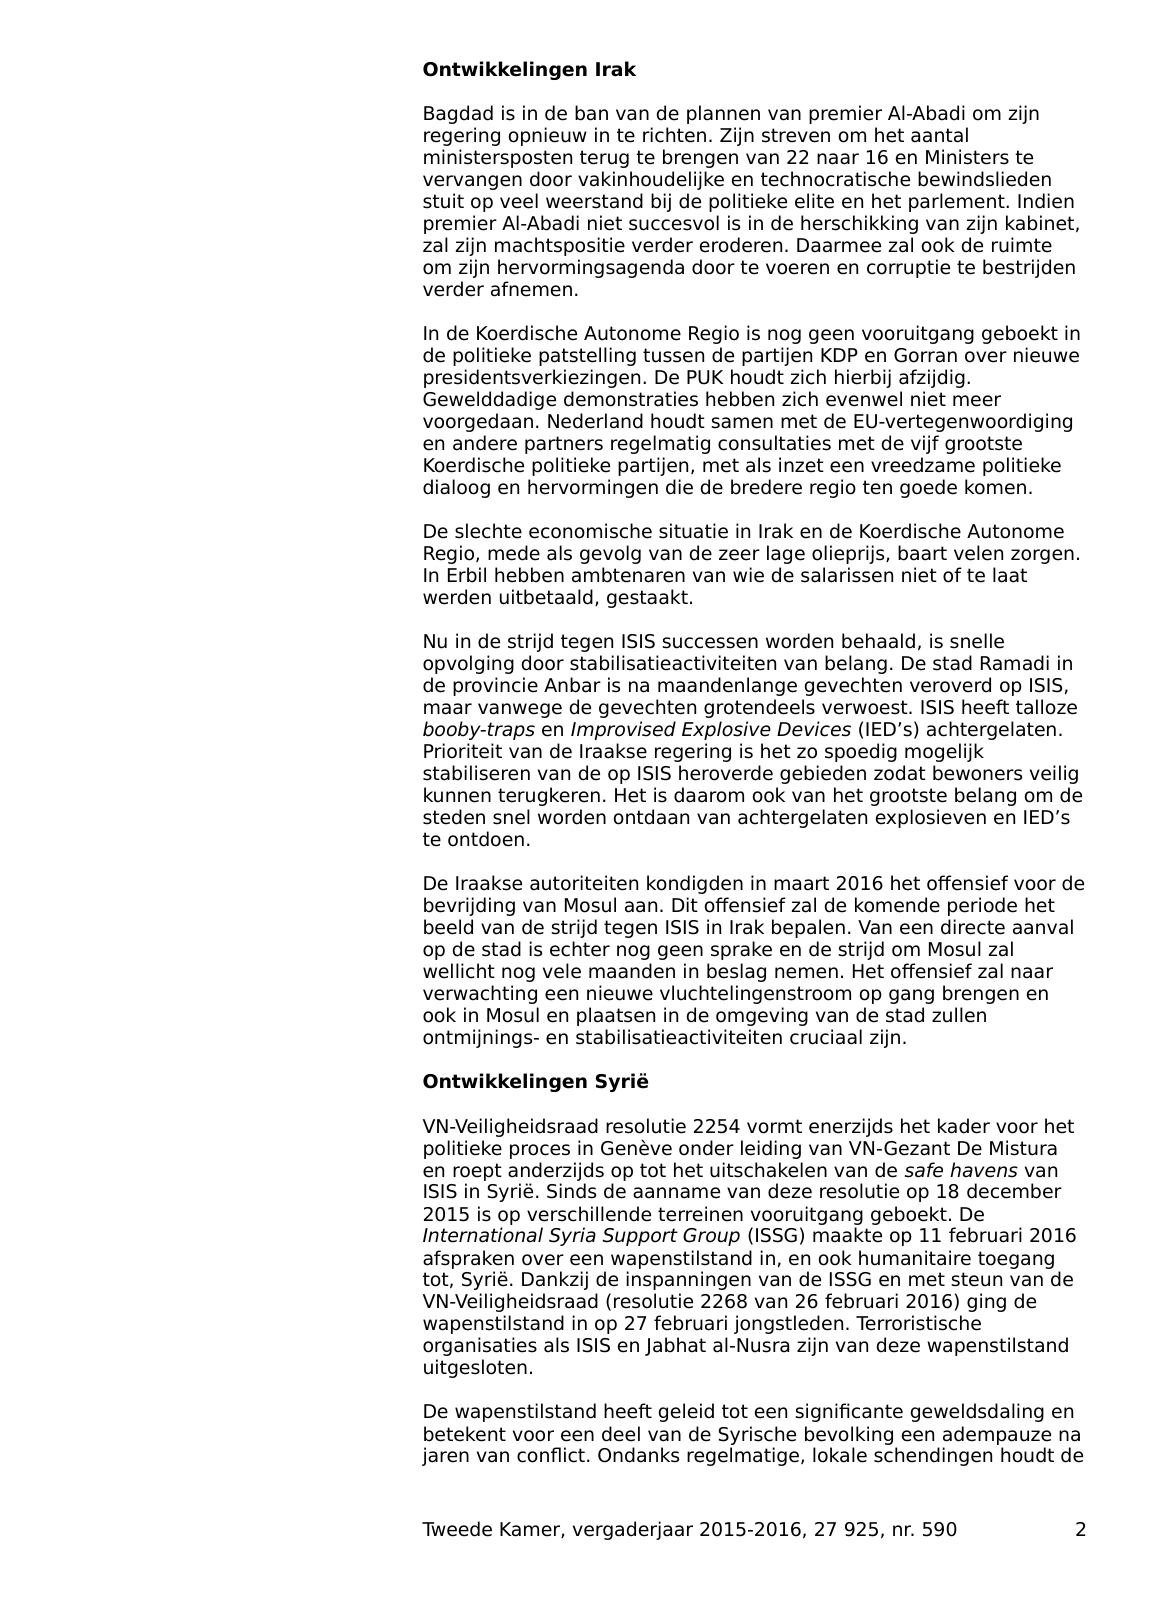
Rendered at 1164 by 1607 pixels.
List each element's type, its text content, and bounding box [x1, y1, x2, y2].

text De wapenstilstand heeft geleid tot een significante geweldsdaling en betekent voor een deel van de Syrische bevolking een adempauze na jaren van conflict. Ondanks regelmatige, lokale schendingen houdt de [422, 1401, 1087, 1467]
text In de Koerdische Autonome Regio is nog geen vooruitgang geboekt in de politieke patstelling tussen de partijen KDP en Gorran over nieuwe presidentsverkiezingen. De PUK houdt zich hierbij afzijdig. Gewelddadige demonstraties hebben zich evenwel niet meer voorgedaan. Nederland houdt samen met de EU-vertegenwoordiging en andere partners regelmatig consultaties met de vijf grootste Koerdische politieke partijen, met als inzet een vreedzame politieke dialoog en hervormingen die de bredere regio ten goede komen. [422, 323, 1087, 499]
text De slechte economische situatie in Irak en de Koerdische Autonome Regio, mede als gevolg van de zeer lage olieprijs, baart velen zorgen. In Erbil hebben ambtenaren van wie de salarissen niet of te laat werden uitbetaald, gestaakt. [422, 521, 1087, 609]
subtitle Ontwikkelingen Irak [422, 59, 1087, 81]
text Bagdad is in de ban van de plannen van premier Al-Abadi om zijn regering opnieuw in te richten. Zijn streven om het aantal ministersposten terug te brengen van 22 naar 16 en Ministers te vervangen door vakinhoudelijke en technocratische bewindslieden stuit op veel weerstand bij de politieke elite en het parlement. Indien premier Al-Abadi niet succesvol is in de herschikking van zijn kabinet, zal zijn machtspositie verder eroderen. Daarmee zal ook de ruimte om zijn hervormingsagenda door te voeren en corruptie te bestrijden verder afnemen. [422, 103, 1087, 301]
text Nu in de strijd tegen ISIS successen worden behaald, is snelle opvolging door stabilisatieactiviteiten van belang. De stad Ramadi in de provincie Anbar is na maandenlange gevechten veroverd op ISIS, maar vanwege de gevechten grotendeels verwoest. ISIS heeft talloze booby-traps en Improvised Explosive Devices (IED’s) achtergelaten. Prioriteit van de Iraakse regering is het zo spoedig mogelijk stabiliseren van de op ISIS heroverde gebieden zodat bewoners veilig kunnen terugkeren. Het is daarom ook van het grootste belang om de steden snel worden ontdaan van achtergelaten explosieven en IED’s te ontdoen. [422, 631, 1087, 851]
subtitle Ontwikkelingen Syrië [422, 1071, 1087, 1093]
text VN-Veiligheidsraad resolutie 2254 vormt enerzijds het kader voor het politieke proces in Genève onder leiding van VN-Gezant De Mistura en roept anderzijds op tot het uitschakelen van de safe havens van ISIS in Syrië. Sinds de aanname van deze resolutie op 18 december 2015 is op verschillende terreinen vooruitgang geboekt. De International Syria Support Group (ISSG) maakte op 11 februari 2016 afspraken over een wapenstilstand in, en ook humanitaire toegang tot, Syrië. Dankzij de inspanningen van de ISSG en met steun van de VN-Veiligheidsraad (resolutie 2268 van 26 februari 2016) ging de wapenstilstand in op 27 februari jongstleden. Terroristische organisaties als ISIS en Jabhat al-Nusra zijn van deze wapenstilstand uitgesloten. [422, 1116, 1087, 1379]
text De Iraakse autoriteiten kondigden in maart 2016 het offensief voor de bevrijding van Mosul aan. Dit offensief zal de komende periode het beeld van de strijd tegen ISIS in Irak bepalen. Van een directe aanval op de stad is echter nog geen sprake en de strijd om Mosul zal wellicht nog vele maanden in beslag nemen. Het offensief zal naar verwachting een nieuwe vluchtelingenstroom op gang brengen en ook in Mosul en plaatsen in de omgeving van de stad zullen ontmijnings- en stabilisatieactiviteiten cruciaal zijn. [422, 873, 1087, 1049]
